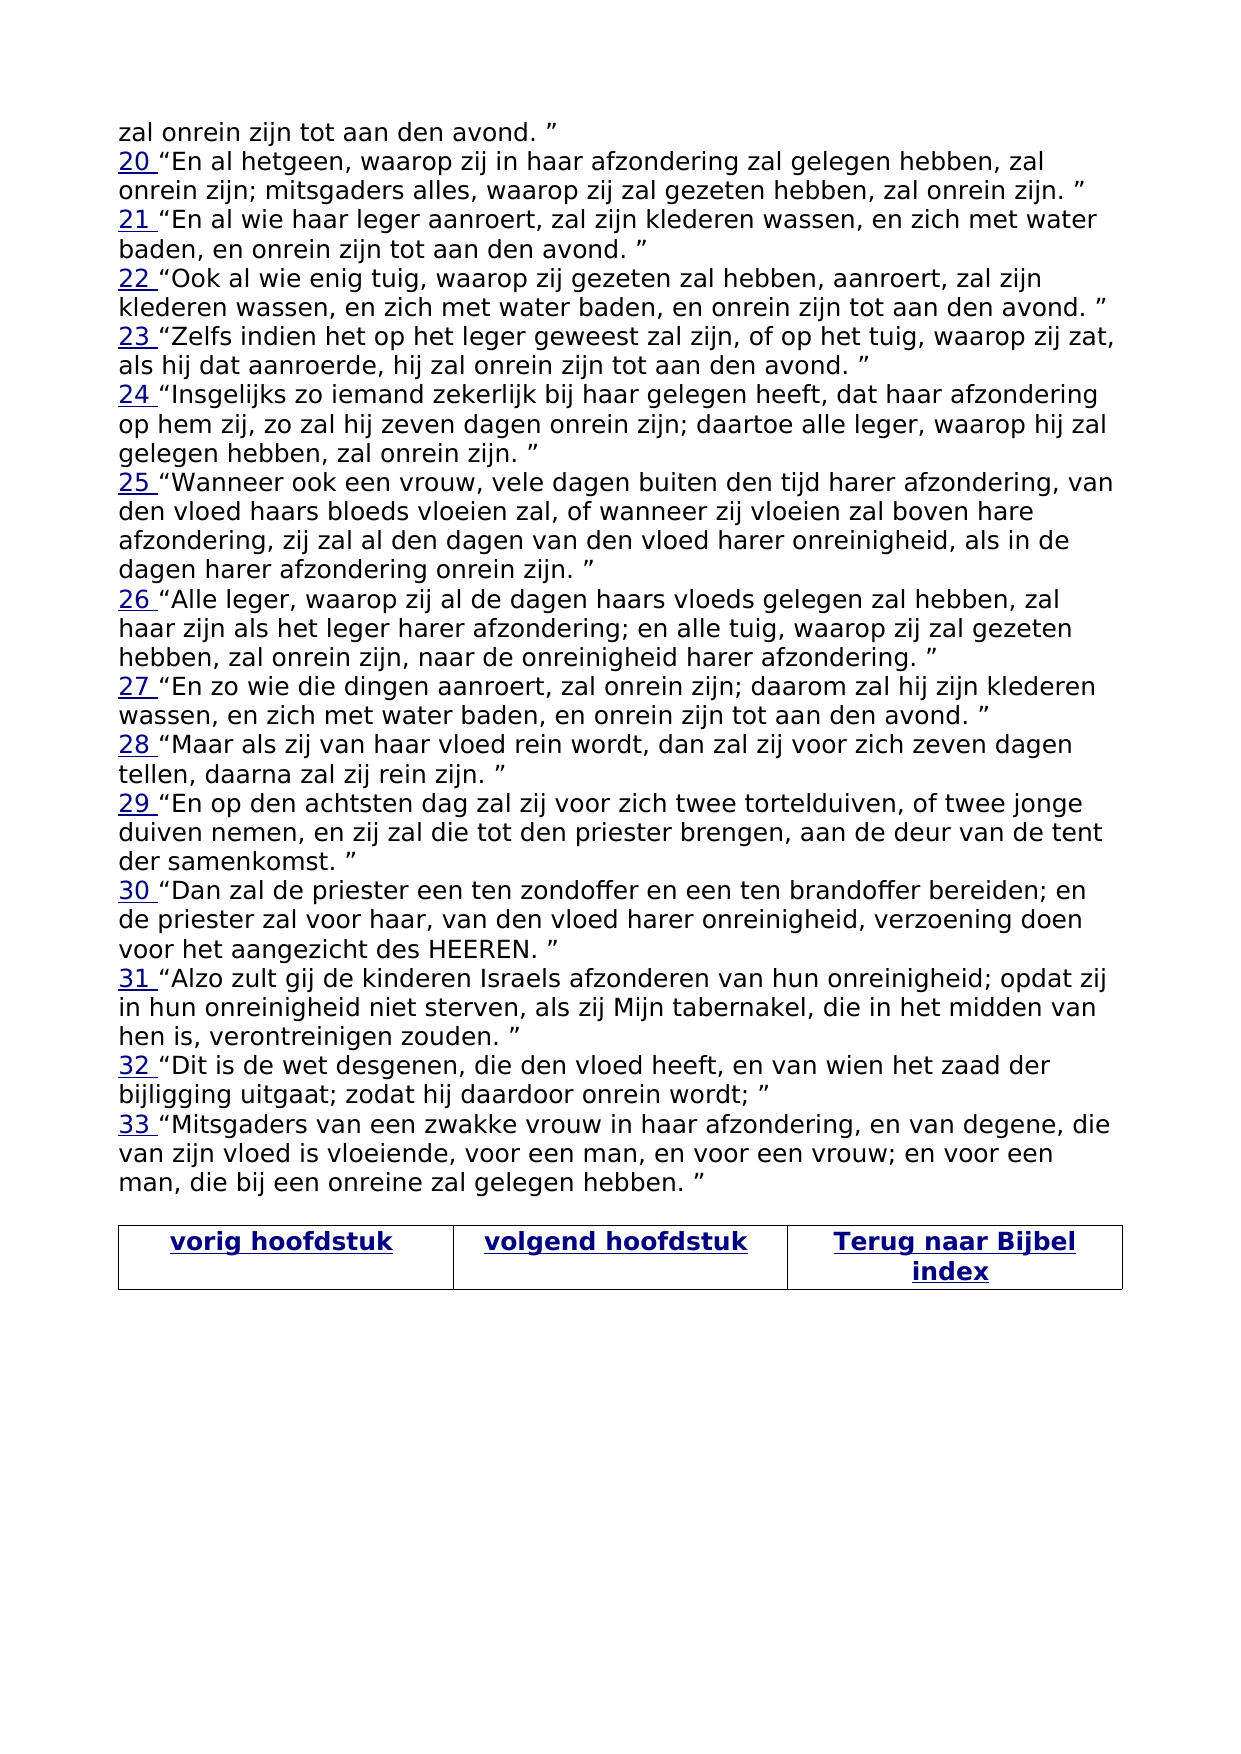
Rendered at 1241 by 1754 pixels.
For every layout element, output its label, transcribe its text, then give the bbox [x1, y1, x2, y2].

text zal onrein zijn tot aan den avond. ” 20 “En al hetgeen, waarop zij in haar afzondering zal gelegen hebben, zal onrein zijn; mitsgaders alles, waarop zij zal gezeten hebben, zal onrein zijn. ” 21 “En al wie haar leger aanroert, zal zijn klederen wassen, en zich met water baden, en onrein zijn tot aan den avond. ” 22 “Ook al wie enig tuig, waarop zij gezeten zal hebben, aanroert, zal zijn klederen wassen, en zich met water baden, en onrein zijn tot aan den avond. ” 23 “Zelfs indien het op het leger geweest zal zijn, of op het tuig, waarop zij zat, als hij dat aanroerde, hij zal onrein zijn tot aan den avond. ” 24 “Insgelijks zo iemand zekerlijk bij haar gelegen heeft, dat haar afzondering op hem zij, zo zal hij zeven dagen onrein zijn; daartoe alle leger, waarop hij zal gelegen hebben, zal onrein zijn. ” 25 “Wanneer ook een vrouw, vele dagen buiten den tijd harer afzondering, van den vloed haars bloeds vloeien zal, of wanneer zij vloeien zal boven hare afzondering, zij zal al den dagen van den vloed harer onreinigheid, als in de dagen harer afzondering onrein zijn. ” 26 “Alle leger, waarop zij al de dagen haars vloeds gelegen zal hebben, zal haar zijn als het leger harer afzondering; en alle tuig, waarop zij zal gezeten hebben, zal onrein zijn, naar de onreinigheid harer afzondering. ” 27 “En zo wie die dingen aanroert, zal onrein zijn; daarom zal hij zijn klederen wassen, en zich met water baden, en onrein zijn tot aan den avond. ” 28 “Maar als zij van haar vloed rein wordt, dan zal zij voor zich zeven dagen tellen, daarna zal zij rein zijn. ” 29 “En op den achtsten dag zal zij voor zich twee tortelduiven, of twee jonge duiven nemen, en zij zal die tot den priester brengen, aan de deur van de tent der samenkomst. ” 30 “Dan zal de priester een ten zondoffer en een ten brandoffer bereiden; en de priester zal voor haar, van den vloed harer onreinigheid, verzoening doen voor het aangezicht des HEEREN. ” 31 “Alzo zult gij de kinderen Israels afzonderen van hun onreinigheid; opdat zij in hun onreinigheid niet sterven, als zij Mijn tabernakel, die in het midden van hen is, verontreinigen zouden. ” 32 “Dit is de wet desgenen, die den vloed heeft, en van wien het zaad der bijligging uitgaat; zodat hij daardoor onrein wordt; ” 33 “Mitsgaders van een zwakke vrouw in haar afzondering, en van degene, die van zijn vloed is vloeiende, voor een man, en voor een vrouw; en voor een man, die bij een onreine zal gelegen hebben. ” [118, 118, 1122, 1197]
table_header vorig hoofdstuk [119, 1226, 453, 1289]
table_header volgend hoofdstuk [454, 1226, 787, 1289]
table_header Terug naar Bijbel index [788, 1226, 1122, 1289]
